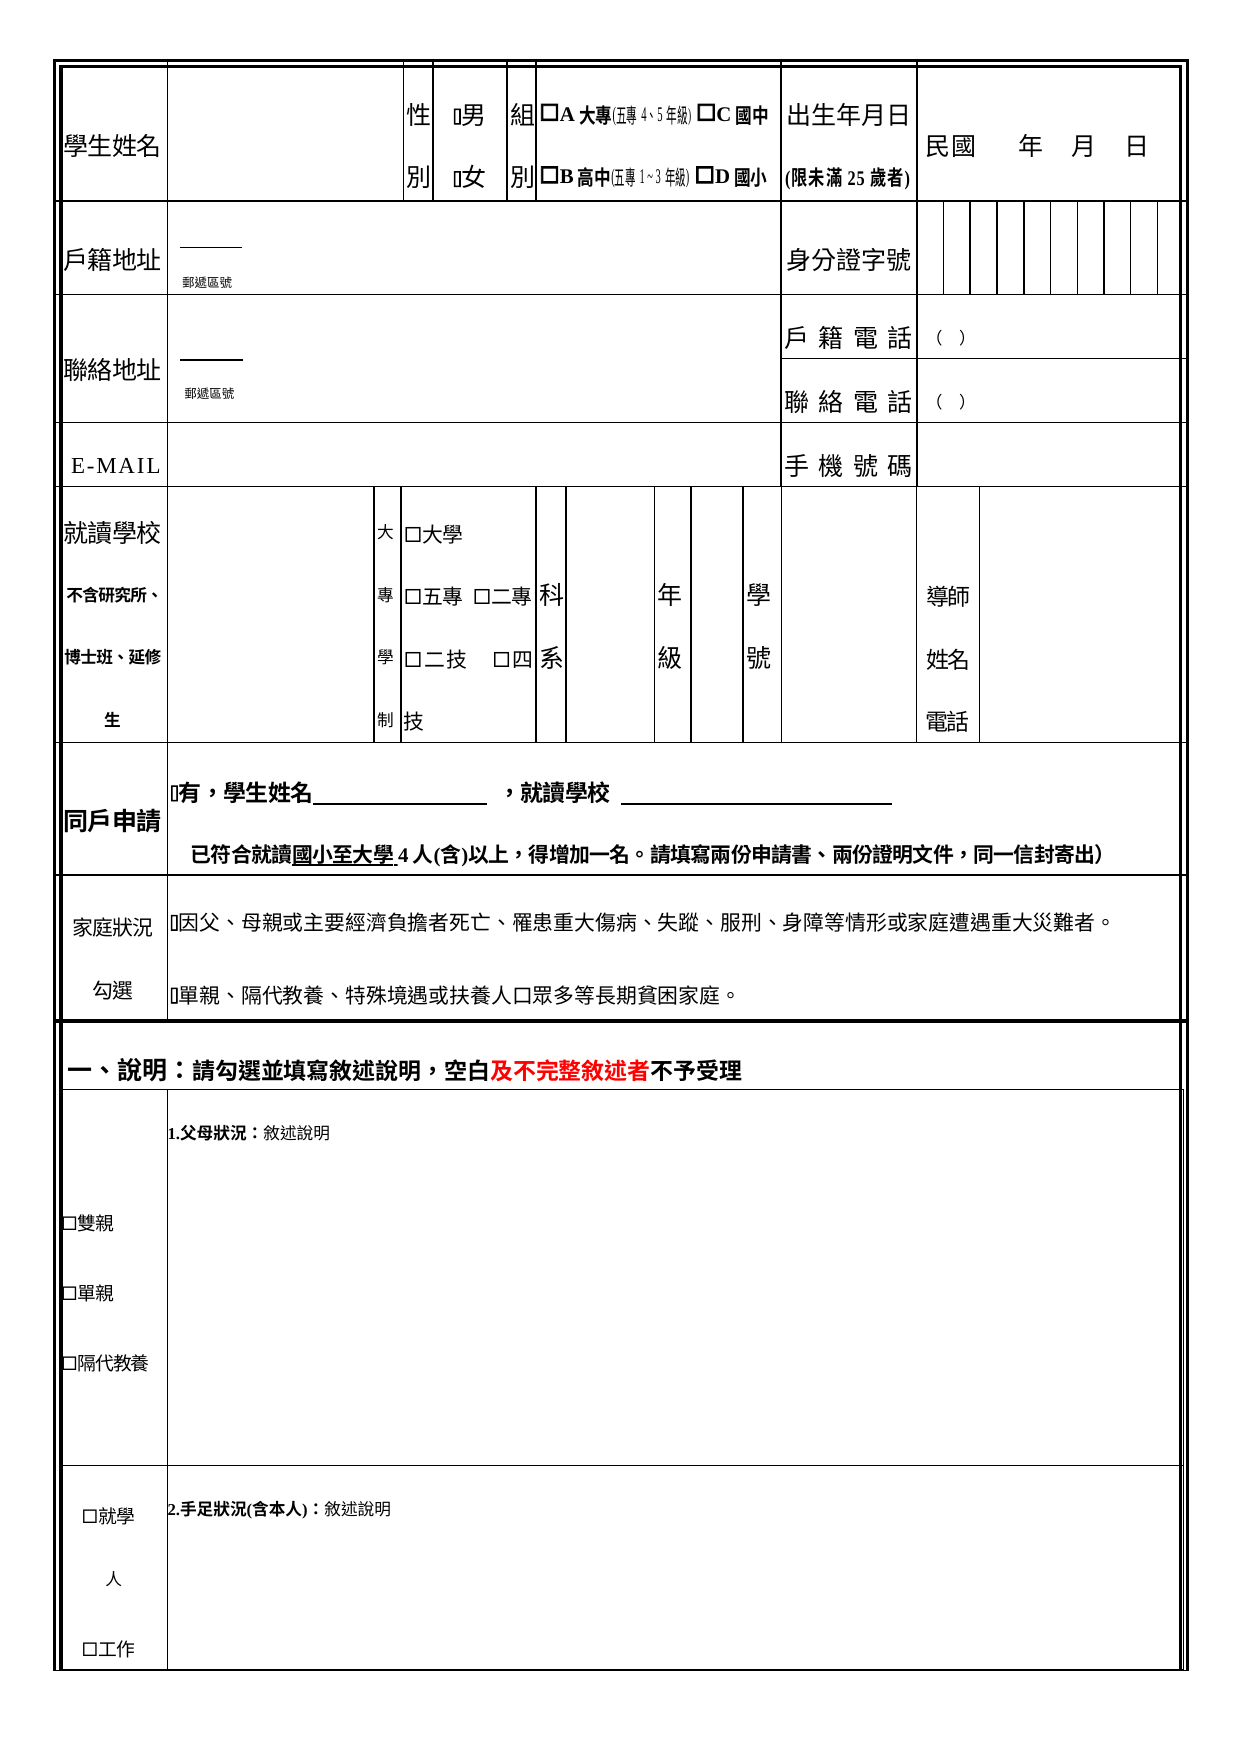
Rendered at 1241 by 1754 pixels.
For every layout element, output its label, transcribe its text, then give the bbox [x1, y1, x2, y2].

table_cell （ ） [918, 359, 1179, 422]
table_cell 身分證字號 [782, 202, 916, 294]
table_header 出生年月日(限未滿25歲者) [782, 68, 916, 200]
table_cell 2.手足狀況(含本人)：敘述說明 [168, 1466, 1179, 1669]
table_cell 學號 [744, 487, 781, 742]
table_cell 郵遞區號 [168, 202, 780, 294]
table_cell 戶籍地址 [63, 202, 167, 294]
table_cell [918, 423, 1179, 486]
table_cell [980, 487, 1179, 742]
table_cell 大專學制 [375, 487, 400, 742]
table_cell E-MAIL [63, 423, 167, 486]
table_cell [1051, 202, 1077, 294]
table_cell 因父、母親或主要經濟負擔者死亡、罹患重大傷病、失蹤、服刑、身障等情形或家庭遭遇重大災難者。 單親、隔代教養、特殊境遇或扶養人口眾多等長期貧困家庭。 [168, 876, 1179, 1019]
table_header 學生姓名 [58, 62, 167, 200]
table_header 男 女 [434, 68, 506, 200]
table_cell 家庭狀況 勾選 [63, 876, 167, 1019]
table_cell 聯 絡 電 話 [782, 359, 916, 422]
table_header 雙親 單親 隔代教養 [63, 1090, 167, 1465]
table_header 性別 [404, 68, 432, 200]
table_cell [782, 487, 916, 742]
table_cell 手 機 號 碼 [782, 423, 916, 486]
table_header 民國 年 月 日 [918, 62, 1184, 200]
table_cell 有，學生姓名 ，就讀學校 已符合就讀國小至大學4人(含)以上，得增加一名。請填寫兩份申請書、兩份證明文件，同一信封寄出） [168, 743, 1179, 874]
table_cell [944, 202, 969, 294]
table_cell 郵遞區號 [168, 295, 780, 422]
table_cell [168, 423, 780, 486]
table_header [168, 68, 403, 200]
table_cell [918, 202, 943, 294]
table_cell [1131, 202, 1157, 294]
table_cell （ ） [918, 295, 1179, 358]
table_cell [1158, 202, 1179, 294]
table_cell [1105, 202, 1130, 294]
table_cell [692, 487, 742, 742]
table_cell [1078, 202, 1103, 294]
table_cell [1025, 202, 1050, 294]
table_cell [998, 202, 1023, 294]
table_cell [168, 487, 373, 742]
table_cell 科系 [537, 487, 565, 742]
table_header 1.父母狀況：敘述說明 [168, 1090, 1179, 1465]
table_cell 大學 五專 二專二技 四技 [402, 487, 535, 742]
table_cell 導師姓名電話 [917, 487, 979, 742]
table_cell 聯絡地址 [63, 295, 167, 422]
table_cell [567, 487, 654, 742]
table_header 組別 [508, 68, 535, 200]
table_cell 一、說明：請勾選並填寫敘述說明，空白及不完整敘述者不予受理 二、家庭狀況：含兄弟姐妹、同居之祖父母(需檢附祖父母戶謄) 就業單位、就讀學校務必填寫，否則不予評估。本人及家人勾選身障或疾病必需檢附證件。 [63, 1023, 1179, 1089]
table_cell 年級 [655, 487, 690, 742]
table_cell 同戶申請 [63, 743, 167, 874]
table_cell 就學 人 工作 [63, 1466, 167, 1669]
table_cell [971, 202, 996, 294]
table_header A大專(五專4、5年級) C國中 B高中(五專1 ~ 3年級) D國小 [537, 68, 780, 200]
table_cell 就讀學校 不含研究所、 博士班、延修生 [63, 487, 167, 742]
table_cell 戶 籍 電 話 [782, 295, 916, 358]
